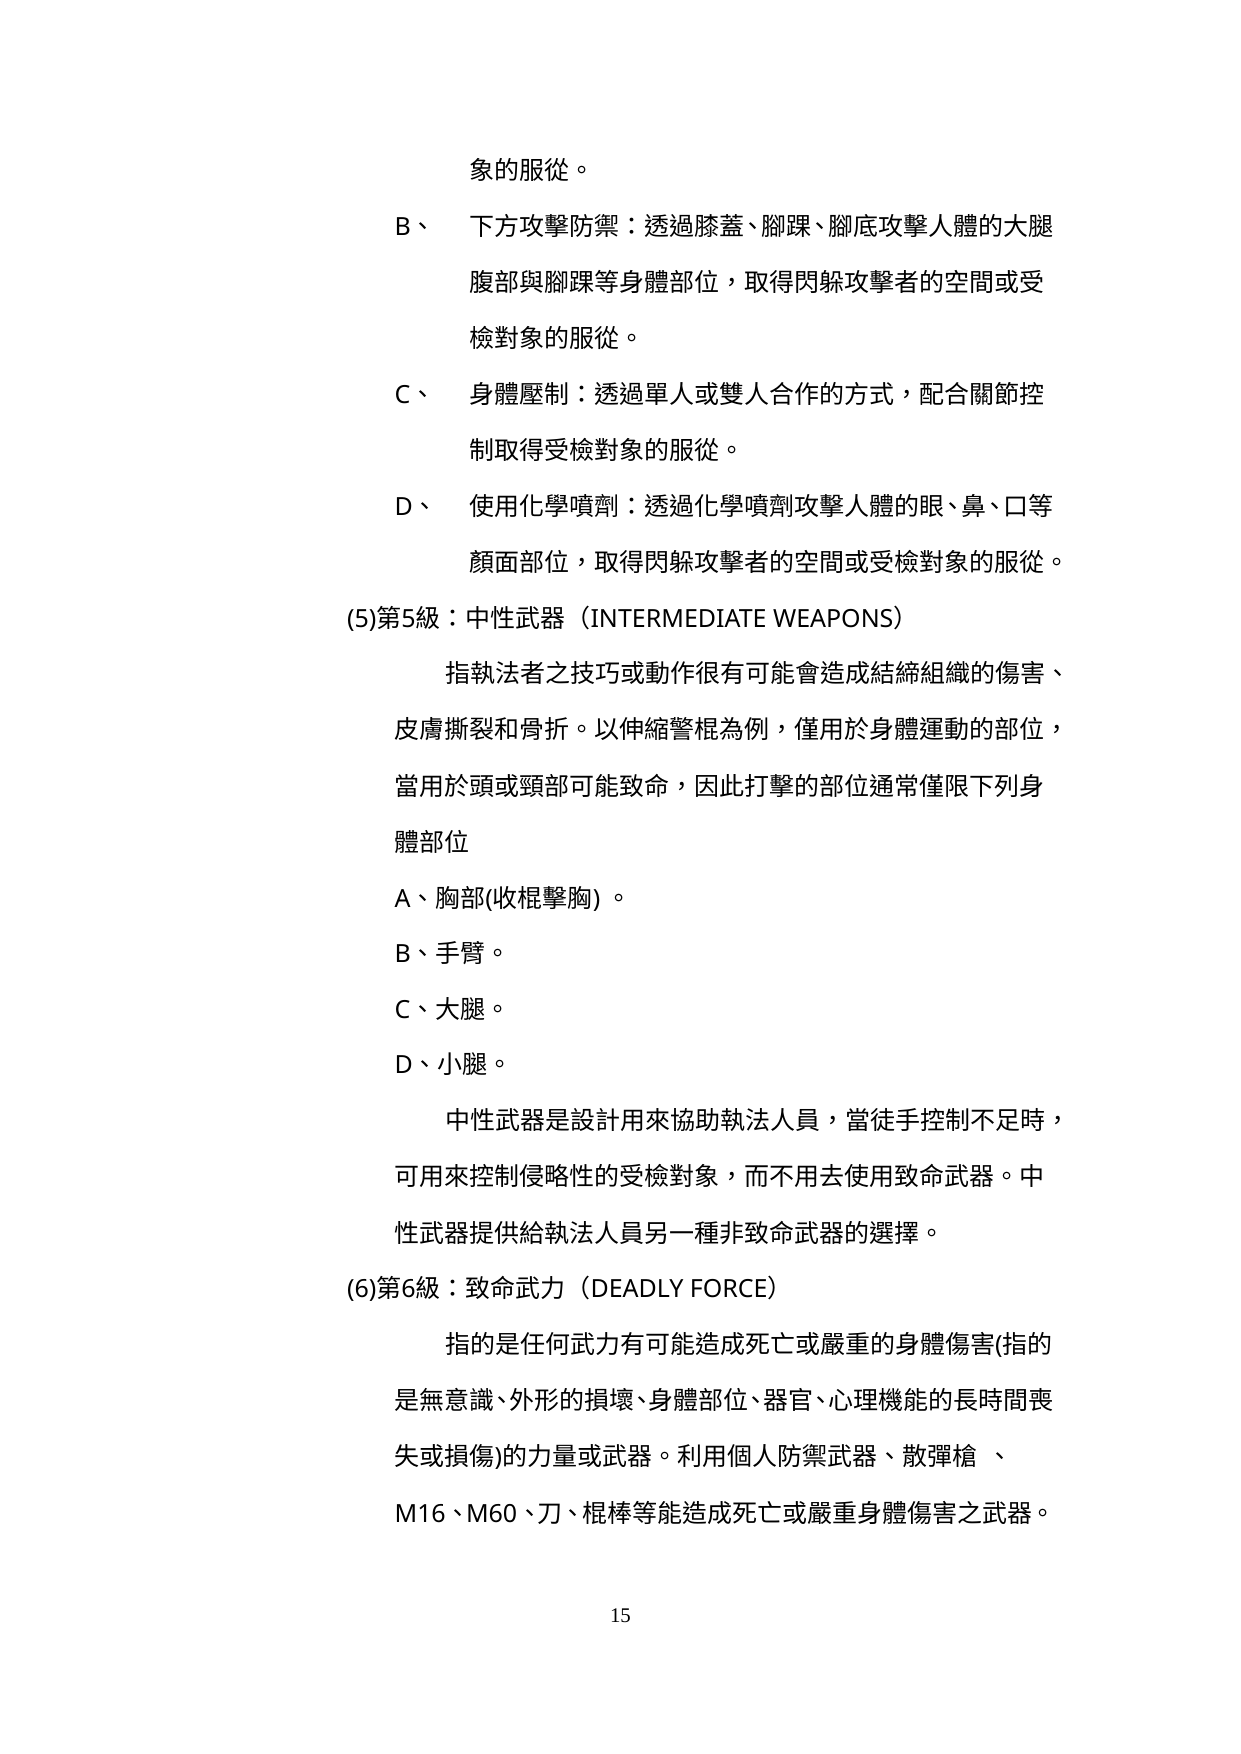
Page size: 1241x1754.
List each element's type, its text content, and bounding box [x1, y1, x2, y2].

text D、小腿。 [394, 1044, 1053, 1082]
list 使用化學噴劑：透過化學噴劑攻擊人體的眼、鼻、口等顏面部位，取得閃躲攻擊者的空間或受檢對象的服從。 [394, 486, 1053, 579]
text 中性武器是設計用來協助執法人員，當徒手控制不足時，可用來控制侵略性的受檢對象，而不用去使用致命武器。中性武器提供給執法人員另一種非致命武器的選擇。 [394, 1100, 1053, 1250]
text 指的是任何武力有可能造成死亡或嚴重的身體傷害(指的是無意識、外形的損壞、身體部位、器官、心理機能的長時間喪失或損傷)的力量或武器。利用個人防禦武器、散彈槍、M16、M60、刀、棍棒等能造成死亡或嚴重身體傷害之武器。 [394, 1324, 1053, 1530]
text (5)第5級：中性武器（INTERMEDIATE WEAPONS） [329, 597, 1053, 635]
text (6)第6級：致命武力（DEADLY FORCE） [329, 1268, 1053, 1306]
text C、大腿。 [394, 989, 1053, 1026]
text 指執法者之技巧或動作很有可能會造成結締組織的傷害、皮膚撕裂和骨折。以伸縮警棍為例，僅用於身體運動的部位，當用於頭或頸部可能致命，因此打擊的部位通常僅限下列身體部位 [394, 653, 1053, 859]
text B、手臂。 [394, 933, 1053, 971]
text A、胸部(收棍擊胸) 。 [394, 877, 1053, 915]
list 上方攻擊防禦：透過前掌、直拳、架擋、手腕、拳背、手臂內外側等身體部位，攻擊人體的下顎、腹部、胸部、脖子、肩背等部位，取得閃躲攻擊者的空間或受檢對象的服從。 [394, 150, 1053, 187]
list 下方攻擊防禦：透過膝蓋、腳踝、腳底攻擊人體的大腿、腹部與腳踝等身體部位，取得閃躲攻擊者的空間或受檢對象的服從。 [394, 206, 1053, 356]
list 身體壓制：透過單人或雙人合作的方式，配合關節控制取得受檢對象的服從。 [394, 374, 1053, 467]
